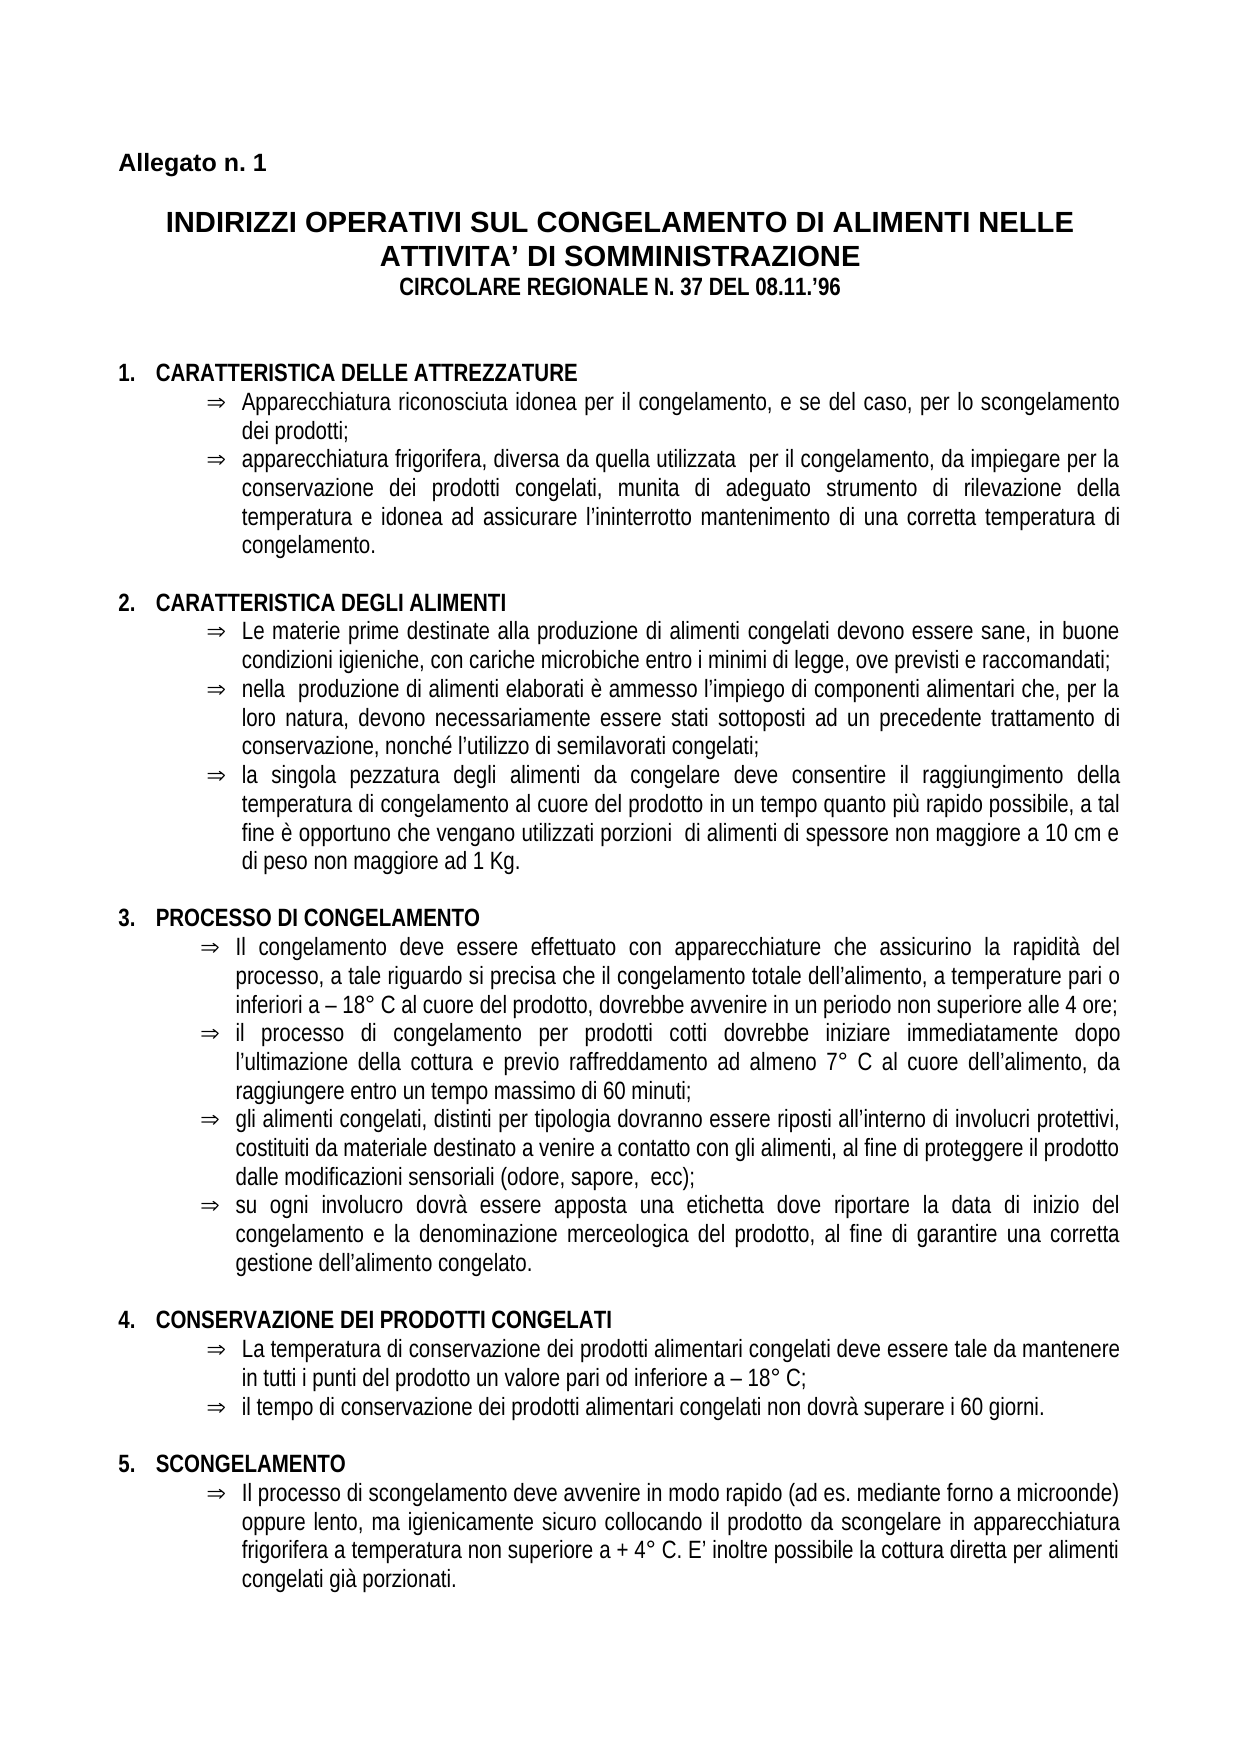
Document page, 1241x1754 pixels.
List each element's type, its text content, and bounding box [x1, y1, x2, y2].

list CONSERVAZIONE DEI PRODOTTI CONGELATI [118, 1305, 1122, 1334]
list SCONGELAMENTO [118, 1449, 1122, 1478]
list su ogni involucro dovrà essere apposta una etichetta dove riportare la data di inizio del congelamento e la denominazione merceologica del prodotto, al fine di garantire una corretta gestione dell’alimento congelato. [200, 1191, 1122, 1277]
list La temperatura di conservazione dei prodotti alimentari congelati deve essere tale da mantenere in tutti i punti del prodotto un valore pari od inferiore a – 18° C; [206, 1334, 1122, 1391]
subtitle Allegato n. 1 [118, 148, 1122, 176]
list CARATTERISTICA DELLE ATTREZZATURE [118, 358, 1122, 387]
list il tempo di conservazione dei prodotti alimentari congelati non dovrà superare i 60 giorni. [206, 1391, 1122, 1420]
list Apparecchiatura riconosciuta idonea per il congelamento, e se del caso, per lo scongelamento dei prodotti; [206, 387, 1122, 444]
list PROCESSO DI CONGELAMENTO [118, 903, 1122, 932]
list Le materie prime destinate alla produzione di alimenti congelati devono essere sane, in buone condizioni igieniche, con cariche microbiche entro i minimi di legge, ove previsti e raccomandati; [206, 616, 1122, 674]
list gli alimenti congelati, distinti per tipologia dovranno essere riposti all’interno di involucri protettivi, costituiti da materiale destinato a venire a contatto con gli alimenti, al fine di proteggere il prodotto dalle modificazioni sensoriali (odore, sapore, ecc); [200, 1104, 1122, 1191]
list nella produzione di alimenti elaborati è ammesso l’impiego di componenti alimentari che, per la loro natura, devono necessariamente essere stati sottoposti ad un precedente trattamento di conservazione, nonché l’utilizzo di semilavorati congelati; [206, 674, 1122, 760]
subtitle INDIRIZZI OPERATIVI SUL CONGELAMENTO DI ALIMENTI NELLE ATTIVITA’ DI SOMMINISTRAZIONE [118, 205, 1122, 272]
list Il processo di scongelamento deve avvenire in modo rapido (ad es. mediante forno a microonde) oppure lento, ma igienicamente sicuro collocando il prodotto da scongelare in apparecchiatura frigorifera a temperatura non superiore a + 4° C. E’ inoltre possibile la cottura diretta per alimenti congelati già porzionati. [206, 1478, 1122, 1592]
list il processo di congelamento per prodotti cotti dovrebbe iniziare immediatamente dopo l’ultimazione della cottura e previo raffreddamento ad almeno 7° C al cuore dell’alimento, da raggiungere entro un tempo massimo di 60 minuti; [200, 1018, 1122, 1104]
list apparecchiatura frigorifera, diversa da quella utilizzata per il congelamento, da impiegare per la conservazione dei prodotti congelati, munita di adeguato strumento di rilevazione della temperatura e idonea ad assicurare l’ininterrotto mantenimento di una corretta temperatura di congelamento. [206, 444, 1122, 559]
list CARATTERISTICA DEGLI ALIMENTI [118, 588, 1122, 616]
list la singola pezzatura degli alimenti da congelare deve consentire il raggiungimento della temperatura di congelamento al cuore del prodotto in un tempo quanto più rapido possibile, a tal fine è opportuno che vengano utilizzati porzioni di alimenti di spessore non maggiore a 10 cm e di peso non maggiore ad 1 Kg. [206, 760, 1122, 875]
list Il congelamento deve essere effettuato con apparecchiature che assicurino la rapidità del processo, a tale riguardo si precisa che il congelamento totale dell’alimento, a temperature pari o inferiori a – 18° C al cuore del prodotto, dovrebbe avvenire in un periodo non superiore alle 4 ore; [200, 932, 1122, 1018]
text CIRCOLARE REGIONALE N. 37 DEL 08.11.’96 [118, 272, 1122, 301]
